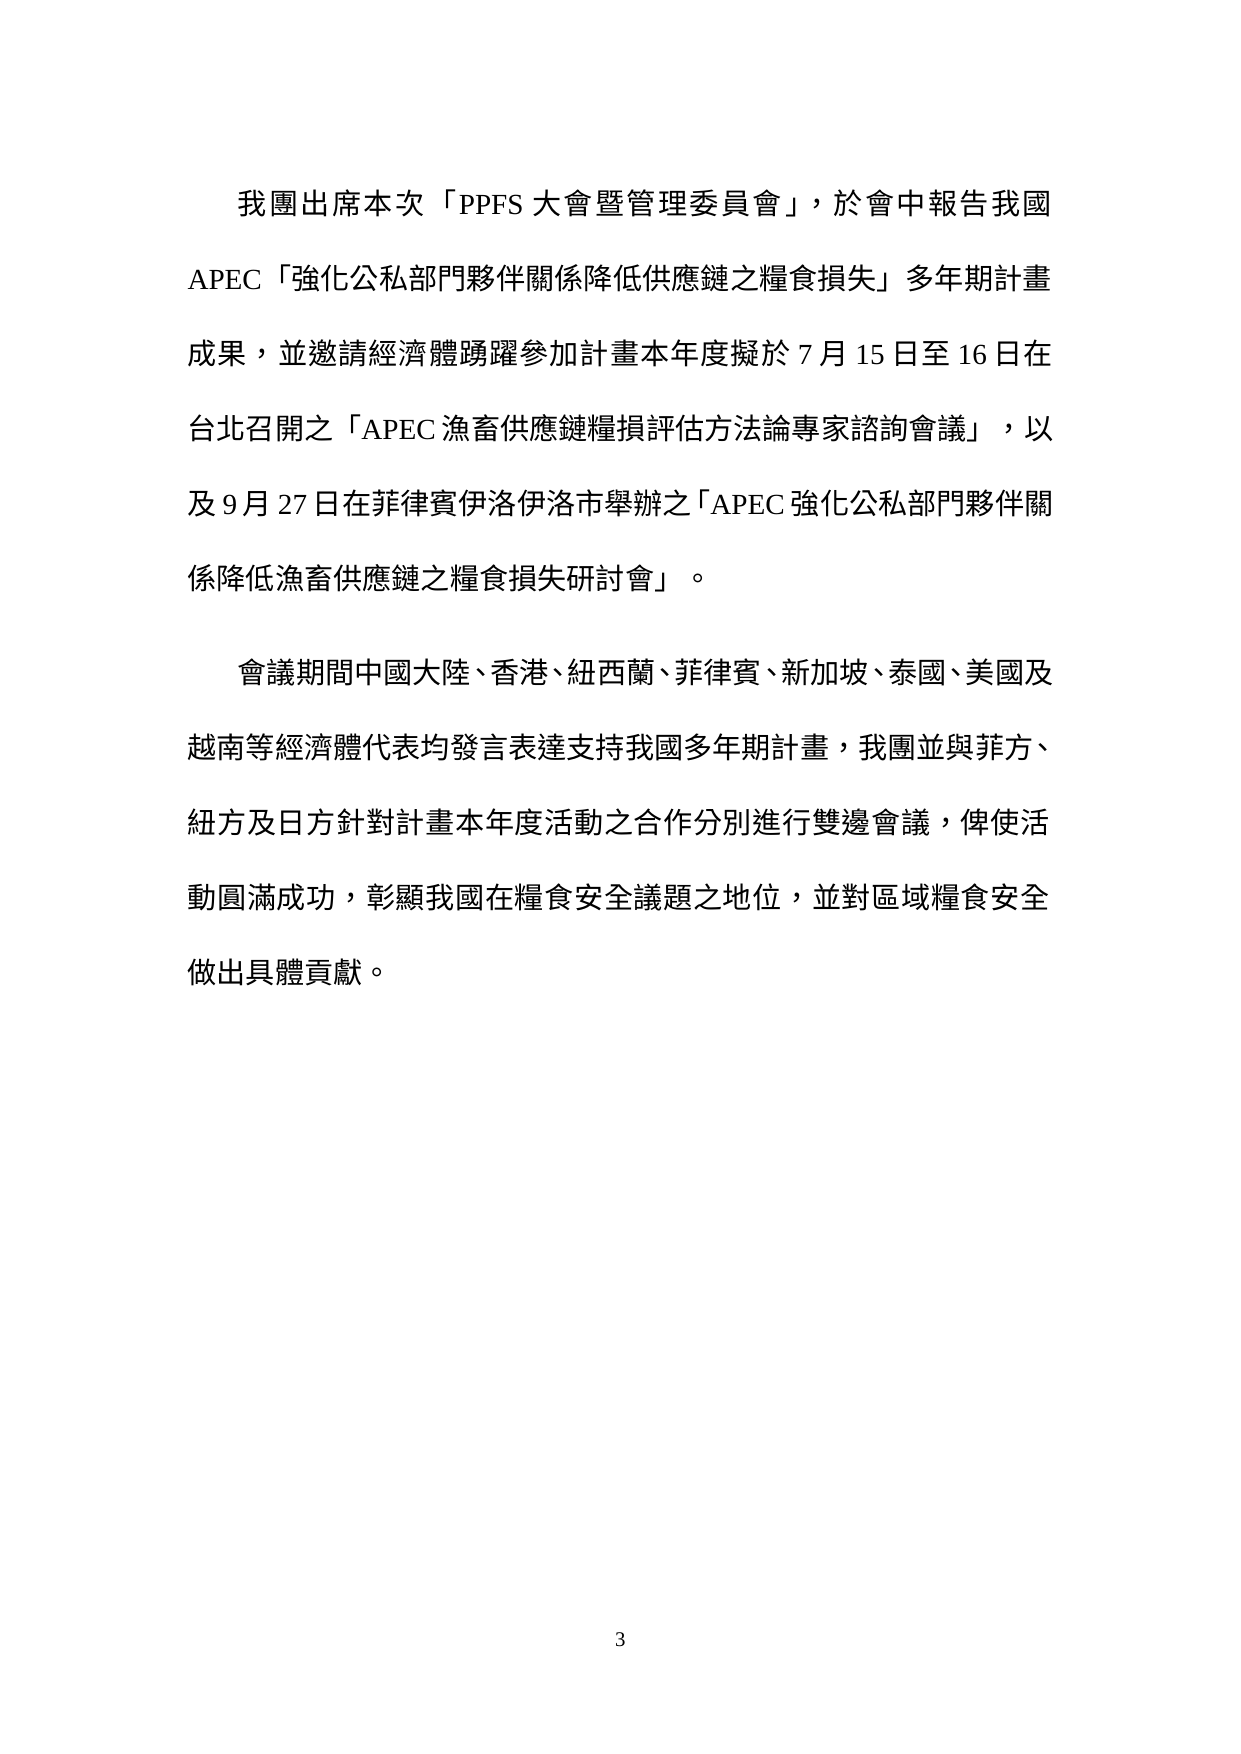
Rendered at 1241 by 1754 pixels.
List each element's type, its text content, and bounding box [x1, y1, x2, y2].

text 我團出席本次「PPFS大會暨管理委員會」，於會中報告我國APEC「強化公私部門夥伴關係降低供應鏈之糧食損失」多年期計畫成果，並邀請經濟體踴躍參加計畫本年度擬於7月15日至16日在台北召開之「APEC漁畜供應鏈糧損評估方法論專家諮詢會議」，以及9月27日在菲律賓伊洛伊洛市舉辦之「APEC強化公私部門夥伴關係降低漁畜供應鏈之糧食損失研討會」。 [187, 164, 1053, 614]
text 會議期間中國大陸、香港、紐西蘭、菲律賓、新加坡、泰國、美國及越南等經濟體代表均發言表達支持我國多年期計畫，我團並與菲方、紐方及日方針對計畫本年度活動之合作分別進行雙邊會議，俾使活動圓滿成功，彰顯我國在糧食安全議題之地位，並對區域糧食安全做出具體貢獻。 [187, 633, 1053, 1008]
